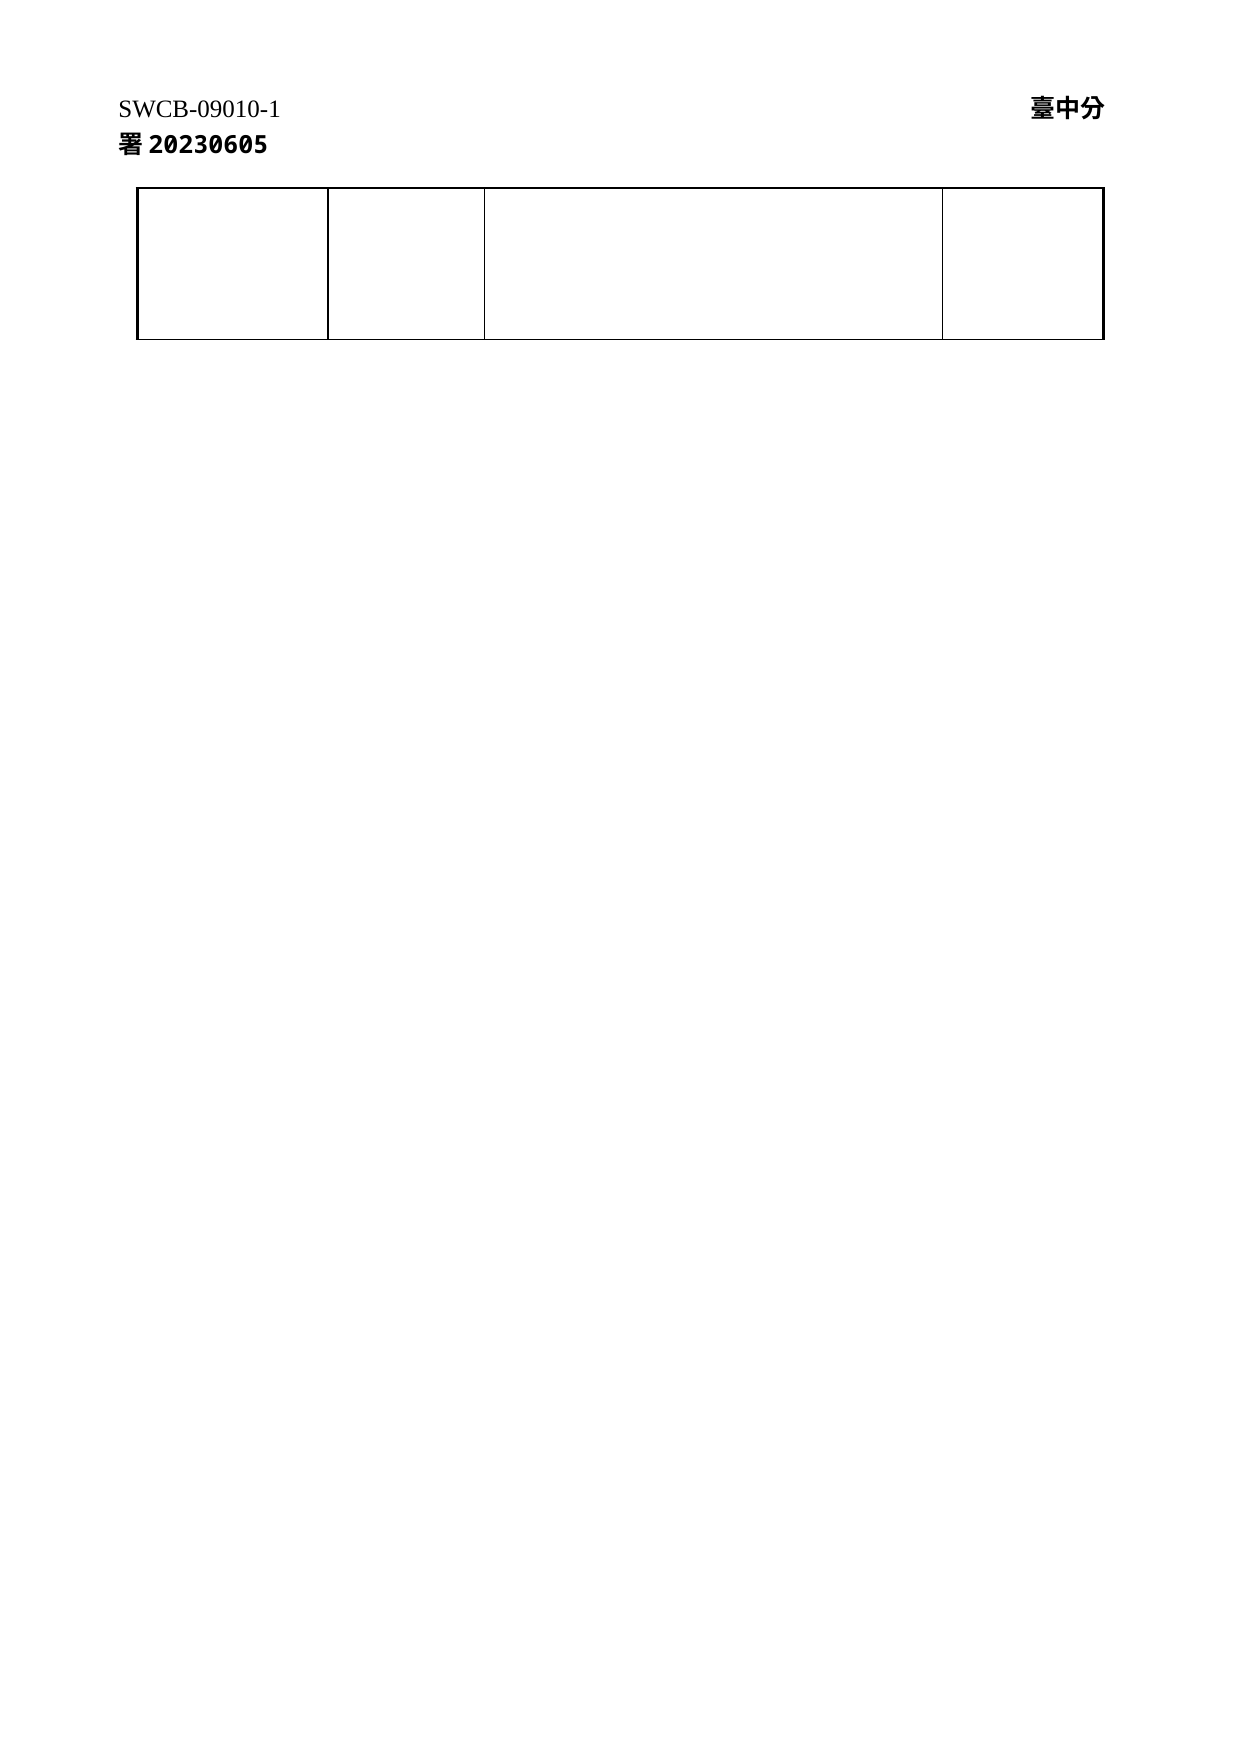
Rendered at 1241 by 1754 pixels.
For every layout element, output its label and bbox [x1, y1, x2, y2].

table_cell [943, 189, 1102, 339]
table_cell [139, 189, 327, 339]
table_cell [485, 189, 942, 339]
table_cell [329, 189, 484, 339]
